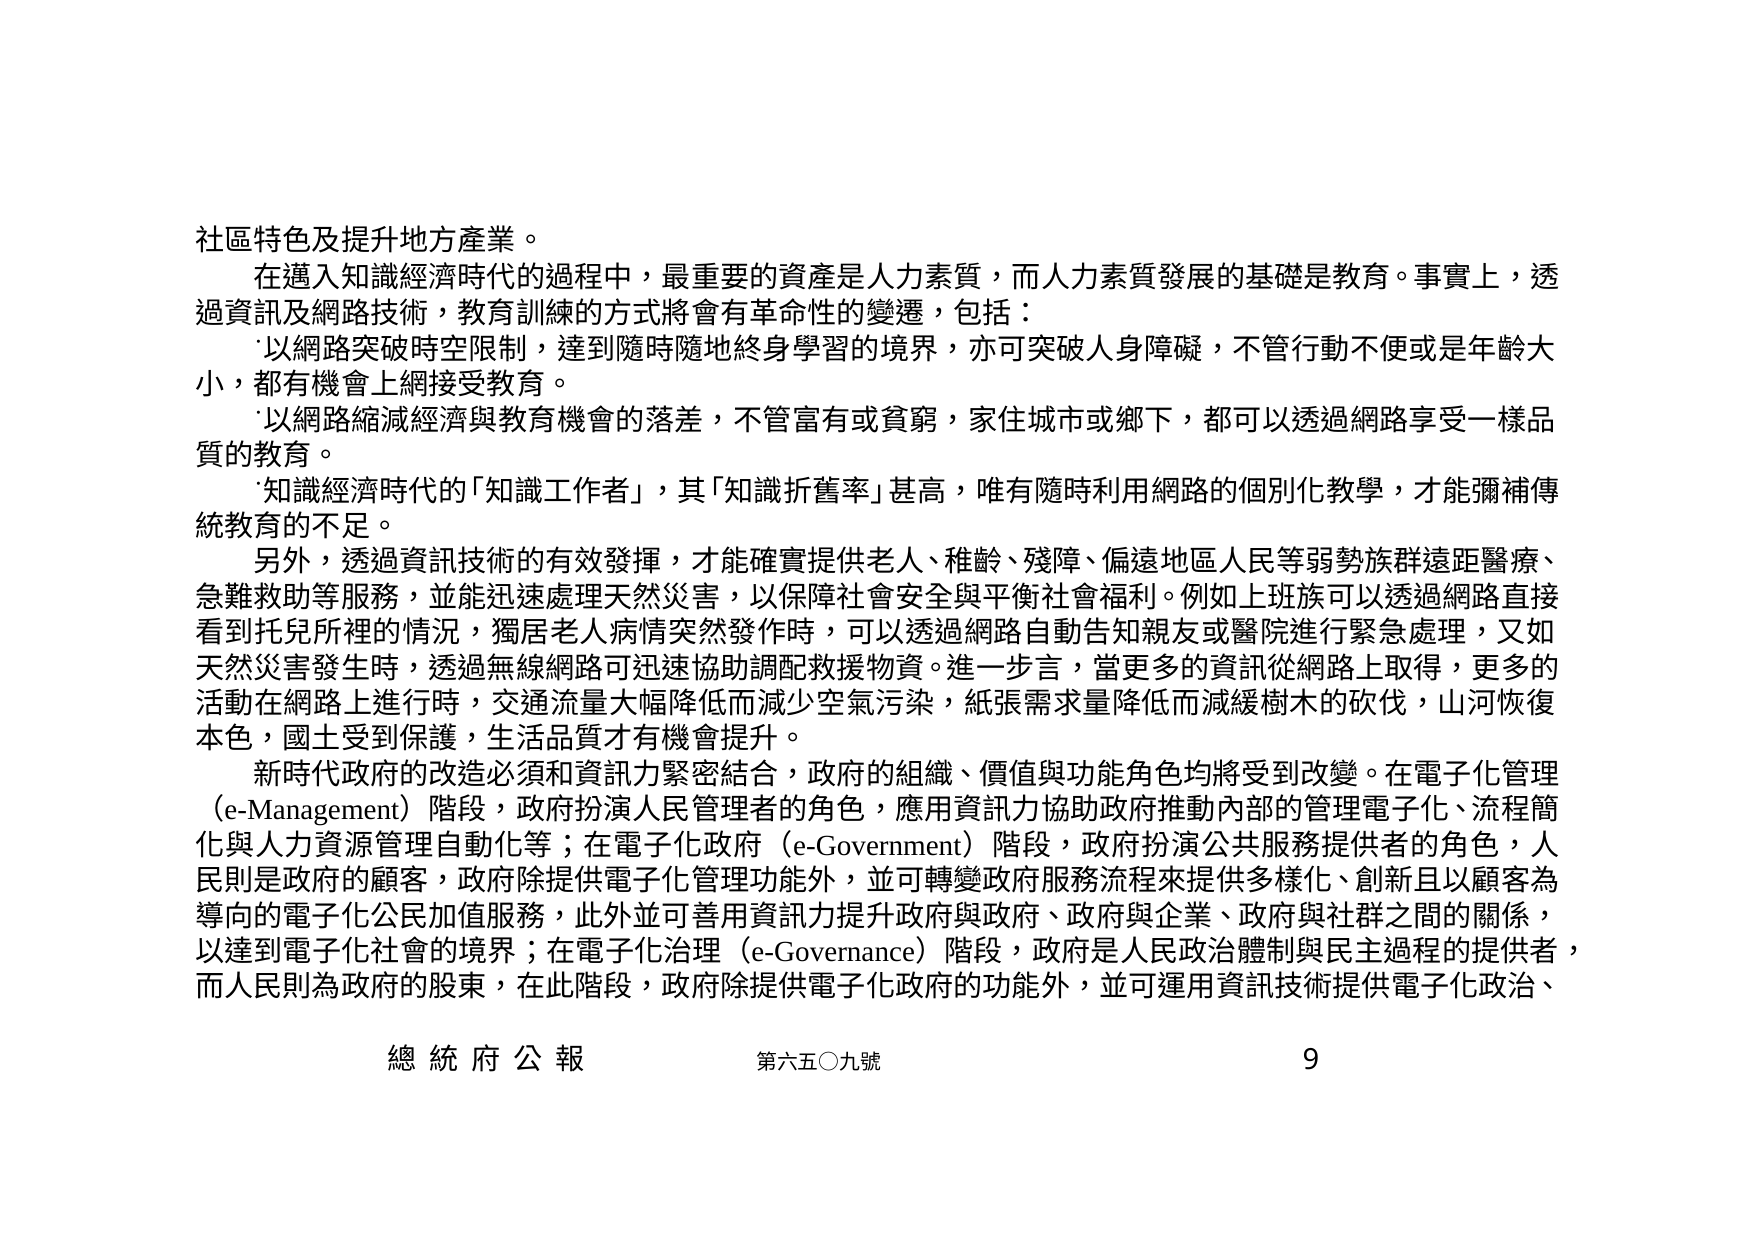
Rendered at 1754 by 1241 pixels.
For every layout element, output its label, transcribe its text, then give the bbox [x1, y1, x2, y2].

text 再就社會層面來看，透過網際網路的深化運用，彈性化、虛擬化與個人化工作及生活模式將會應運而生，例如透過高速網路可進行在家上班、遠距學習、電子合作、在家購物等活動，並可享受虛擬實境之旅遊或娛樂等服務。除了帶來生活的便利，民眾亦可透過網路對社區的發展交換資訊提供建言，建立社區民眾愛鄉、愛土的生活價值觀，進一步藉由線上活動的呈現與推展，凝聚社區意識，結合民眾力量改造社區環境，建立社區特色及提升地方產業。 [195, 222, 1559, 258]
text ˙以網路縮減經濟與教育機會的落差，不管富有或貧窮，家住城市或鄉下，都可以透過網路享受一樣品質的教育。 [195, 402, 1559, 473]
text 新時代政府的改造必須和資訊力緊密結合，政府的組織、價值與功能角色均將受到改變。在電子化管理（e-Management）階段，政府扮演人民管理者的角色，應用資訊力協助政府推動內部的管理電子化、流程簡化與人力資源管理自動化等；在電子化政府（e-Government）階段，政府扮演公共服務提供者的角色，人民則是政府的顧客，政府除提供電子化管理功能外，並可轉變政府服務流程來提供多樣化、創新且以顧客為導向的電子化公民加值服務，此外並可善用資訊力提升政府與政府、政府與企業、政府與社群之間的關係，以達到電子化社會的境界；在電子化治理（e-Governance）階段，政府是人民政治體制與民主過程的提供者，而人民則為政府的股東，在此階段，政府除提供電子化政府的功能外，並可運用資訊技術提供電子化政治、電子化民主與電子化決策等政治流程。在電子化治理的情境中，透過資訊力的應用與發揮，可以改變政治的體制，改變選舉人與被選舉人的關係，提供創新的機制如線上民主辯論、一對一遊說等，並可即時互動廣徵民意，提高人民對施政者的滿意度。此外，電子化國家亦可應用資訊力改變中央與地方的關係，以及處理全球化後政府與其他國家新的競合關係。 [195, 756, 1559, 1004]
text 另外，透過資訊技術的有效發揮，才能確實提供老人、稚齡、殘障、偏遠地區人民等弱勢族群遠距醫療、急難救助等服務，並能迅速處理天然災害，以保障社會安全與平衡社會福利。例如上班族可以透過網路直接看到托兒所裡的情況，獨居老人病情突然發作時，可以透過網路自動告知親友或醫院進行緊急處理，又如天然災害發生時，透過無線網路可迅速協助調配救援物資。進一步言，當更多的資訊從網路上取得，更多的活動在網路上進行時，交通流量大幅降低而減少空氣污染，紙張需求量降低而減緩樹木的砍伐，山河恢復本色，國土受到保護，生活品質才有機會提升。 [195, 543, 1559, 756]
text ˙以網路突破時空限制，達到隨時隨地終身學習的境界，亦可突破人身障礙，不管行動不便或是年齡大小，都有機會上網接受教育。 [195, 331, 1559, 402]
text ˙知識經濟時代的「知識工作者」，其「知識折舊率」甚高，唯有隨時利用網路的個別化教學，才能彌補傳統教育的不足。 [195, 473, 1559, 543]
text 在邁入知識經濟時代的過程中，最重要的資產是人力素質，而人力素質發展的基礎是教育。事實上，透過資訊及網路技術，教育訓練的方式將會有革命性的變遷，包括： [195, 258, 1559, 331]
